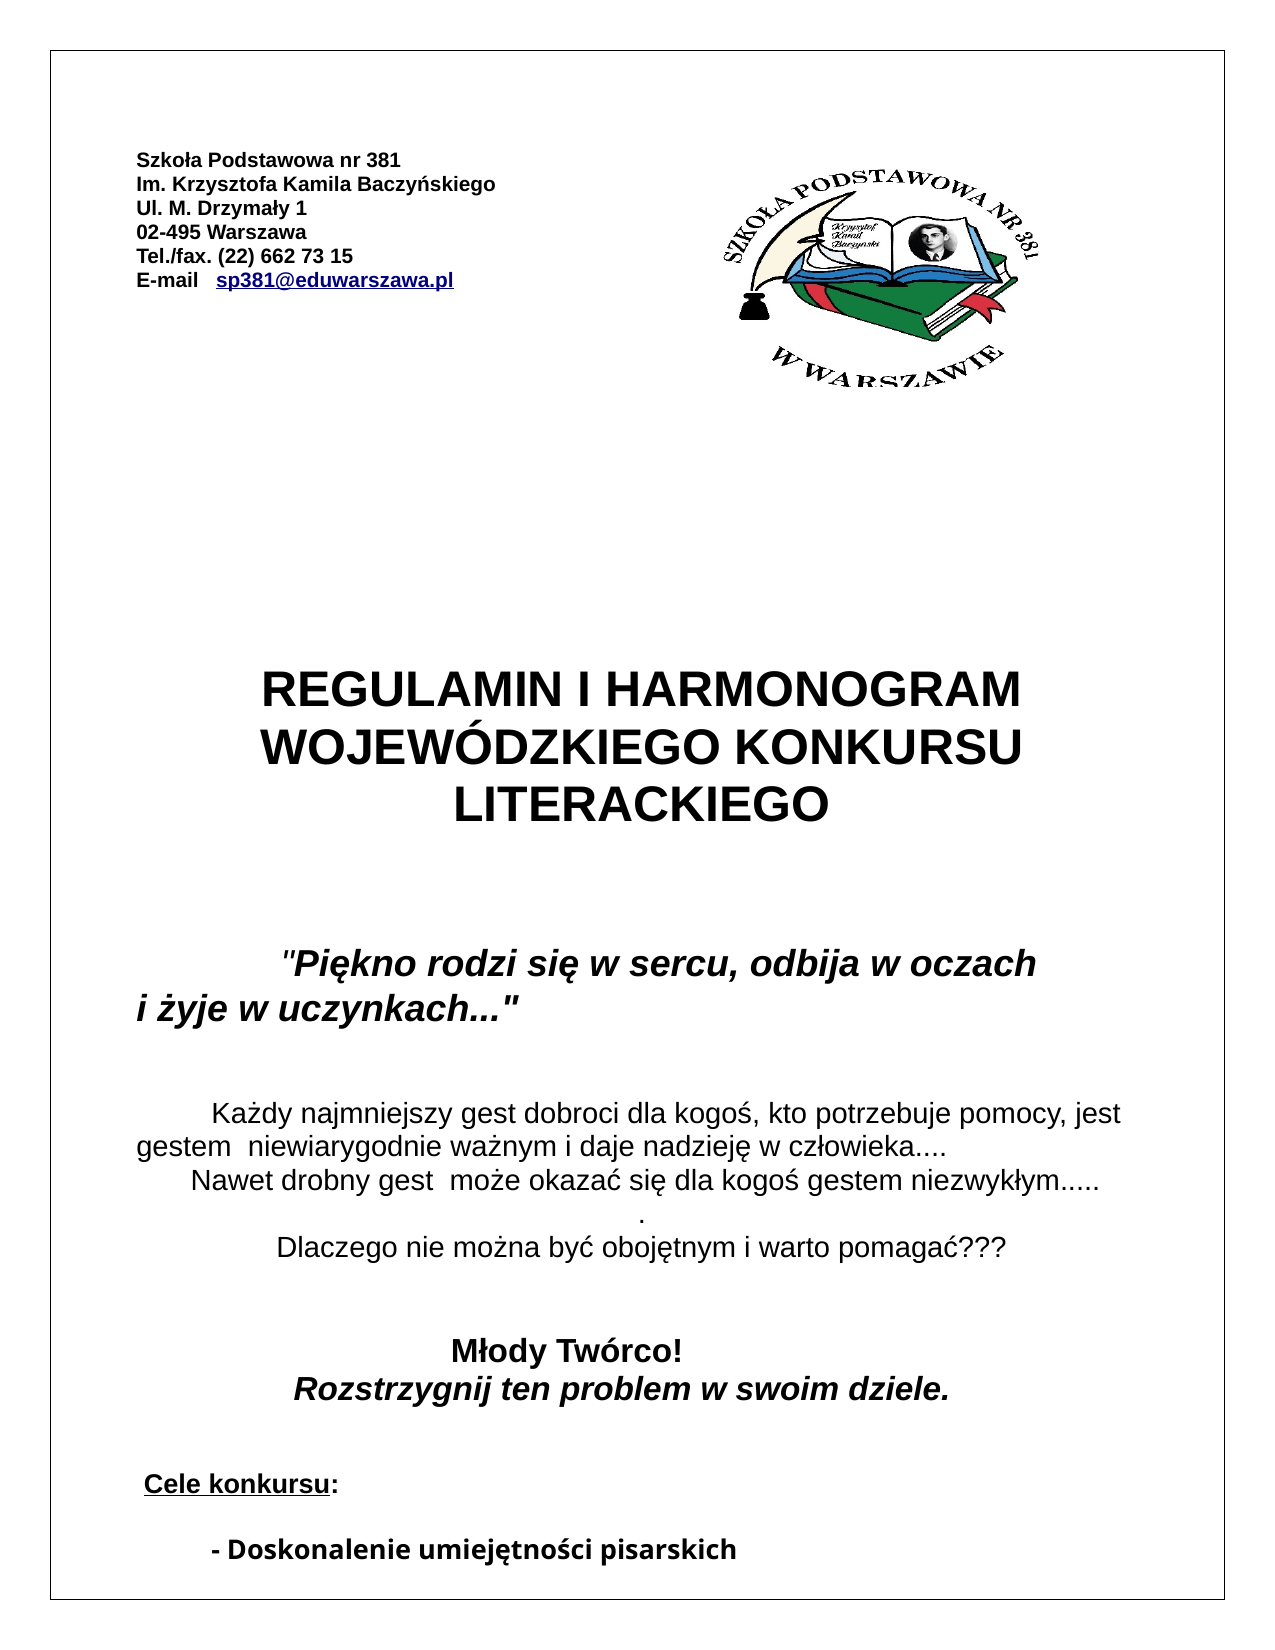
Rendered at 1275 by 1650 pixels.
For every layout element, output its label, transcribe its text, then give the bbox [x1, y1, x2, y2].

text Cele konkursu: [136, 1468, 1148, 1499]
text Rozstrzygnij ten problem w swoim dziele. [136, 1369, 1148, 1408]
text Każdy najmniejszy gest dobroci dla kogoś, kto potrzebuje pomocy, jest gestem niewiarygodnie ważnym i daje nadzieję w człowieka.... [136, 1096, 1148, 1163]
text i żyje w uczynkach..." [136, 986, 1148, 1029]
table_header Szkoła Podstawowa nr 381 Im. Krzysztofa Kamila Baczyńskiego Ul. M. Drzymały 1 02-495 Warszawa Tel./fax. (22) 662 73 15 E-mail sp381@eduwarszawa.pl [125, 148, 665, 459]
text Młody Twórco! [136, 1331, 1148, 1369]
text Dlaczego nie można być obojętnym i warto pomagać??? [136, 1230, 1148, 1264]
text Nawet drobny gest może okazać się dla kogoś gestem niezwykłym..... [136, 1163, 1148, 1197]
text . [136, 1197, 1148, 1230]
text REGULAMIN I HARMONOGRAM WOJEWÓDZKIEGO KONKURSU LITERACKIEGO [136, 660, 1148, 832]
text - Doskonalenie umiejętności pisarskich [211, 1530, 1148, 1567]
table_header [665, 148, 1146, 459]
text "Piękno rodzi się w sercu, odbija w oczach [136, 938, 1148, 986]
